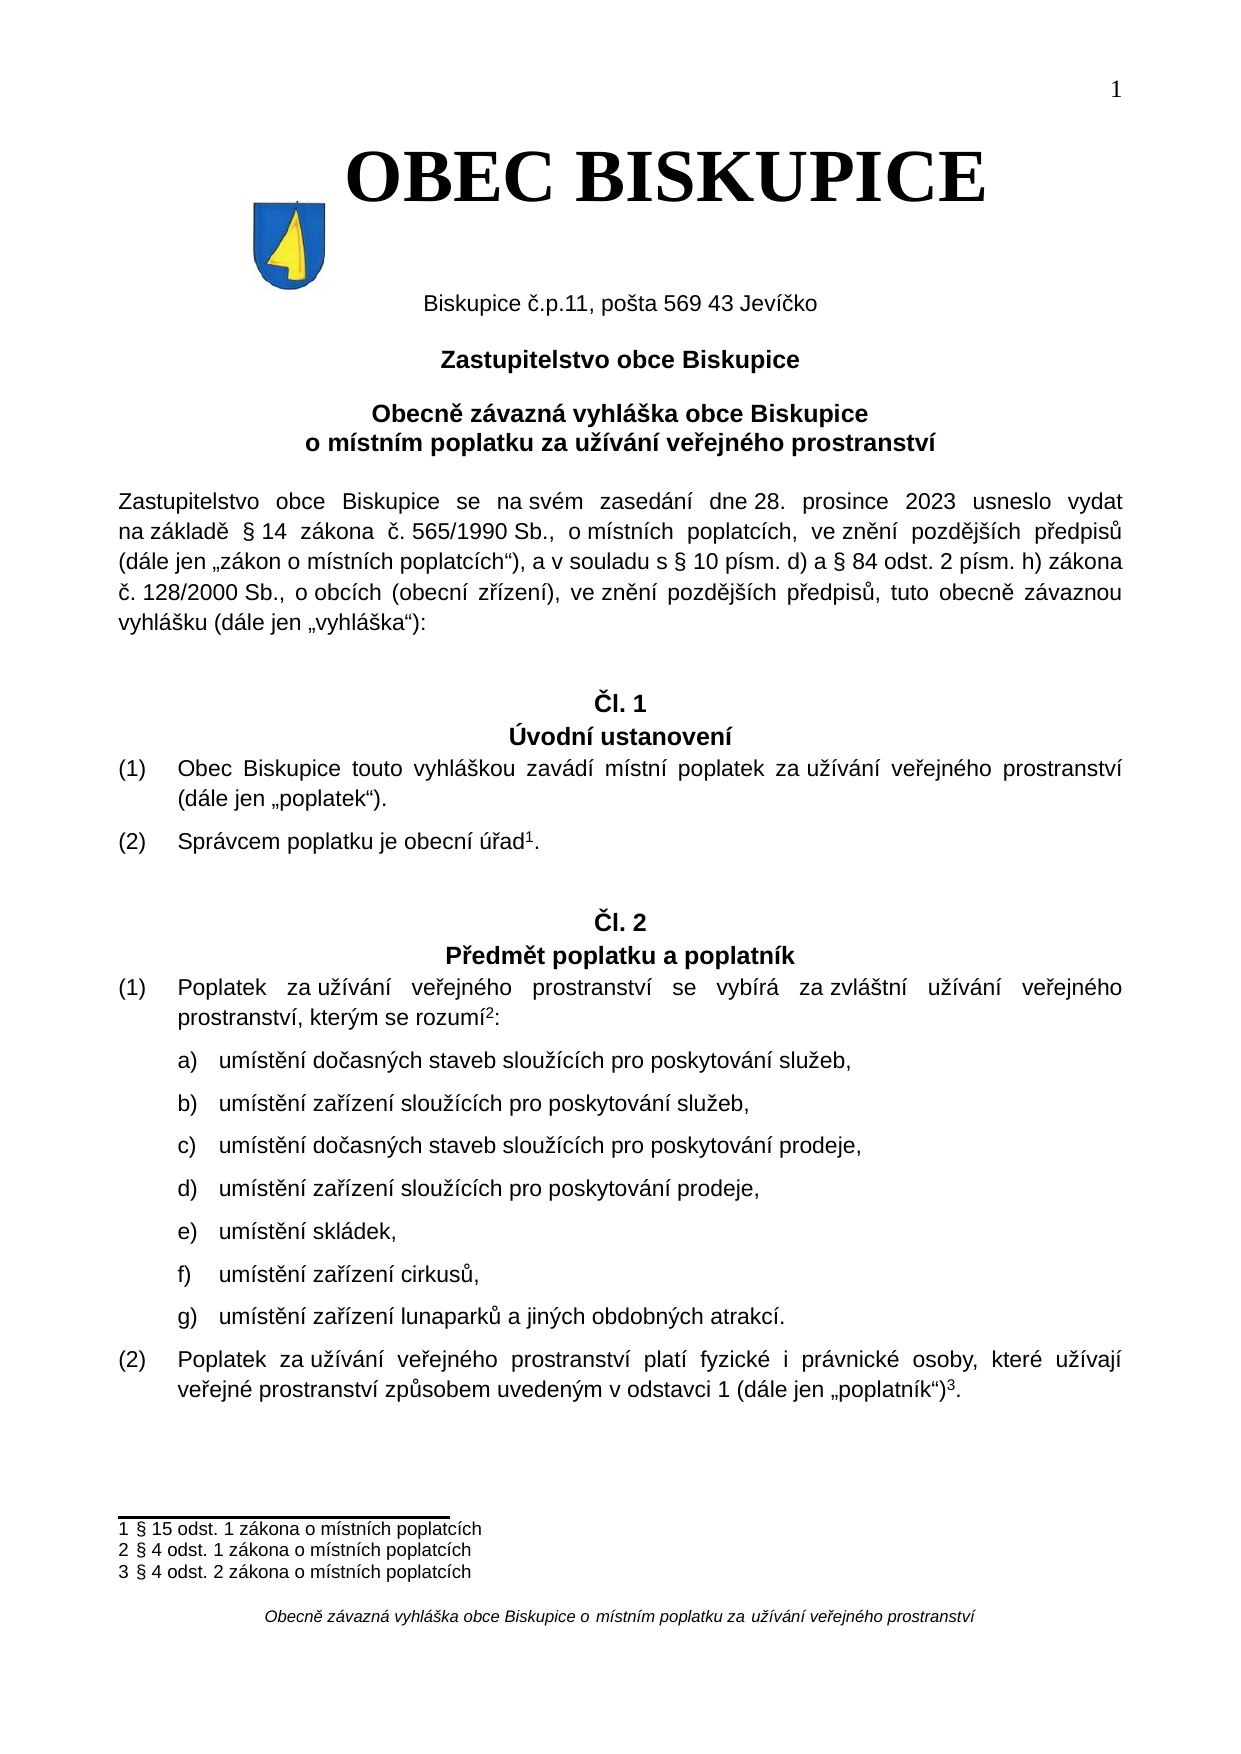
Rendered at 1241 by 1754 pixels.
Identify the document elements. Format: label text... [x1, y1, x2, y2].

list Poplatek za užívání veřejného prostranství platí fyzické i právnické osoby, které užívají veřejné prostranství způsobem uvedeným v odstavci 1 (dále jen „poplatník“). [118, 1346, 1122, 1402]
list umístění dočasných staveb sloužících pro poskytování prodeje, [177, 1132, 1122, 1159]
list umístění dočasných staveb sloužících pro poskytování služeb, [177, 1047, 1122, 1073]
list § 4 odst. 2 zákona o místních poplatcích [118, 1561, 1122, 1582]
list Správcem poplatku je obecní úřad. [118, 828, 1122, 854]
list Obec Biskupice touto vyhláškou zavádí místní poplatek za užívání veřejného prostranství (dále jen „poplatek“). [118, 755, 1122, 811]
text Zastupitelstvo obce Biskupice se na svém zasedání dne 28. prosince 2023 usneslo vydat na základě § 14 zákona č. 565/1990 Sb., o místních poplatcích, ve znění pozdějších předpisů (dále jen „zákon o místních poplatcích“), a v souladu s § 10 písm. d) a § 84 odst. 2 písm. h) zákona č. 128/2000 Sb., o obcích (obecní zřízení), ve znění pozdějších předpisů, tuto obecně závaznou vyhlášku (dále jen „vyhláška“): [118, 488, 1122, 635]
list umístění zařízení lunaparků a jiných obdobných atrakcí. [177, 1303, 1122, 1329]
list umístění zařízení sloužících pro poskytování prodeje, [177, 1175, 1122, 1201]
list Poplatek za užívání veřejného prostranství se vybírá za zvláštní užívání veřejného prostranství, kterým se rozumí: [118, 974, 1122, 1031]
subtitle Čl. 2 Předmět poplatku a poplatník [118, 908, 1122, 970]
list umístění zařízení cirkusů, [177, 1261, 1122, 1287]
text Biskupice č.p.11, pošta 569 43 Jevíčko [118, 290, 1122, 317]
list § 4 odst. 1 zákona o místních poplatcích [118, 1539, 1122, 1561]
list umístění zařízení sloužících pro poskytování služeb, [177, 1090, 1122, 1116]
list § 15 odst. 1 zákona o místních poplatcích [118, 1518, 1122, 1539]
text Zastupitelstvo obce Biskupice [118, 317, 1122, 374]
list umístění skládek, [177, 1218, 1122, 1244]
subtitle Čl. 1 Úvodní ustanovení [118, 689, 1122, 751]
subtitle Obecně závazná vyhláška obce Biskupice o místním poplatku za užívání veřejného prostranství [118, 399, 1122, 457]
text OBEC BISKUPICE [118, 131, 1122, 290]
